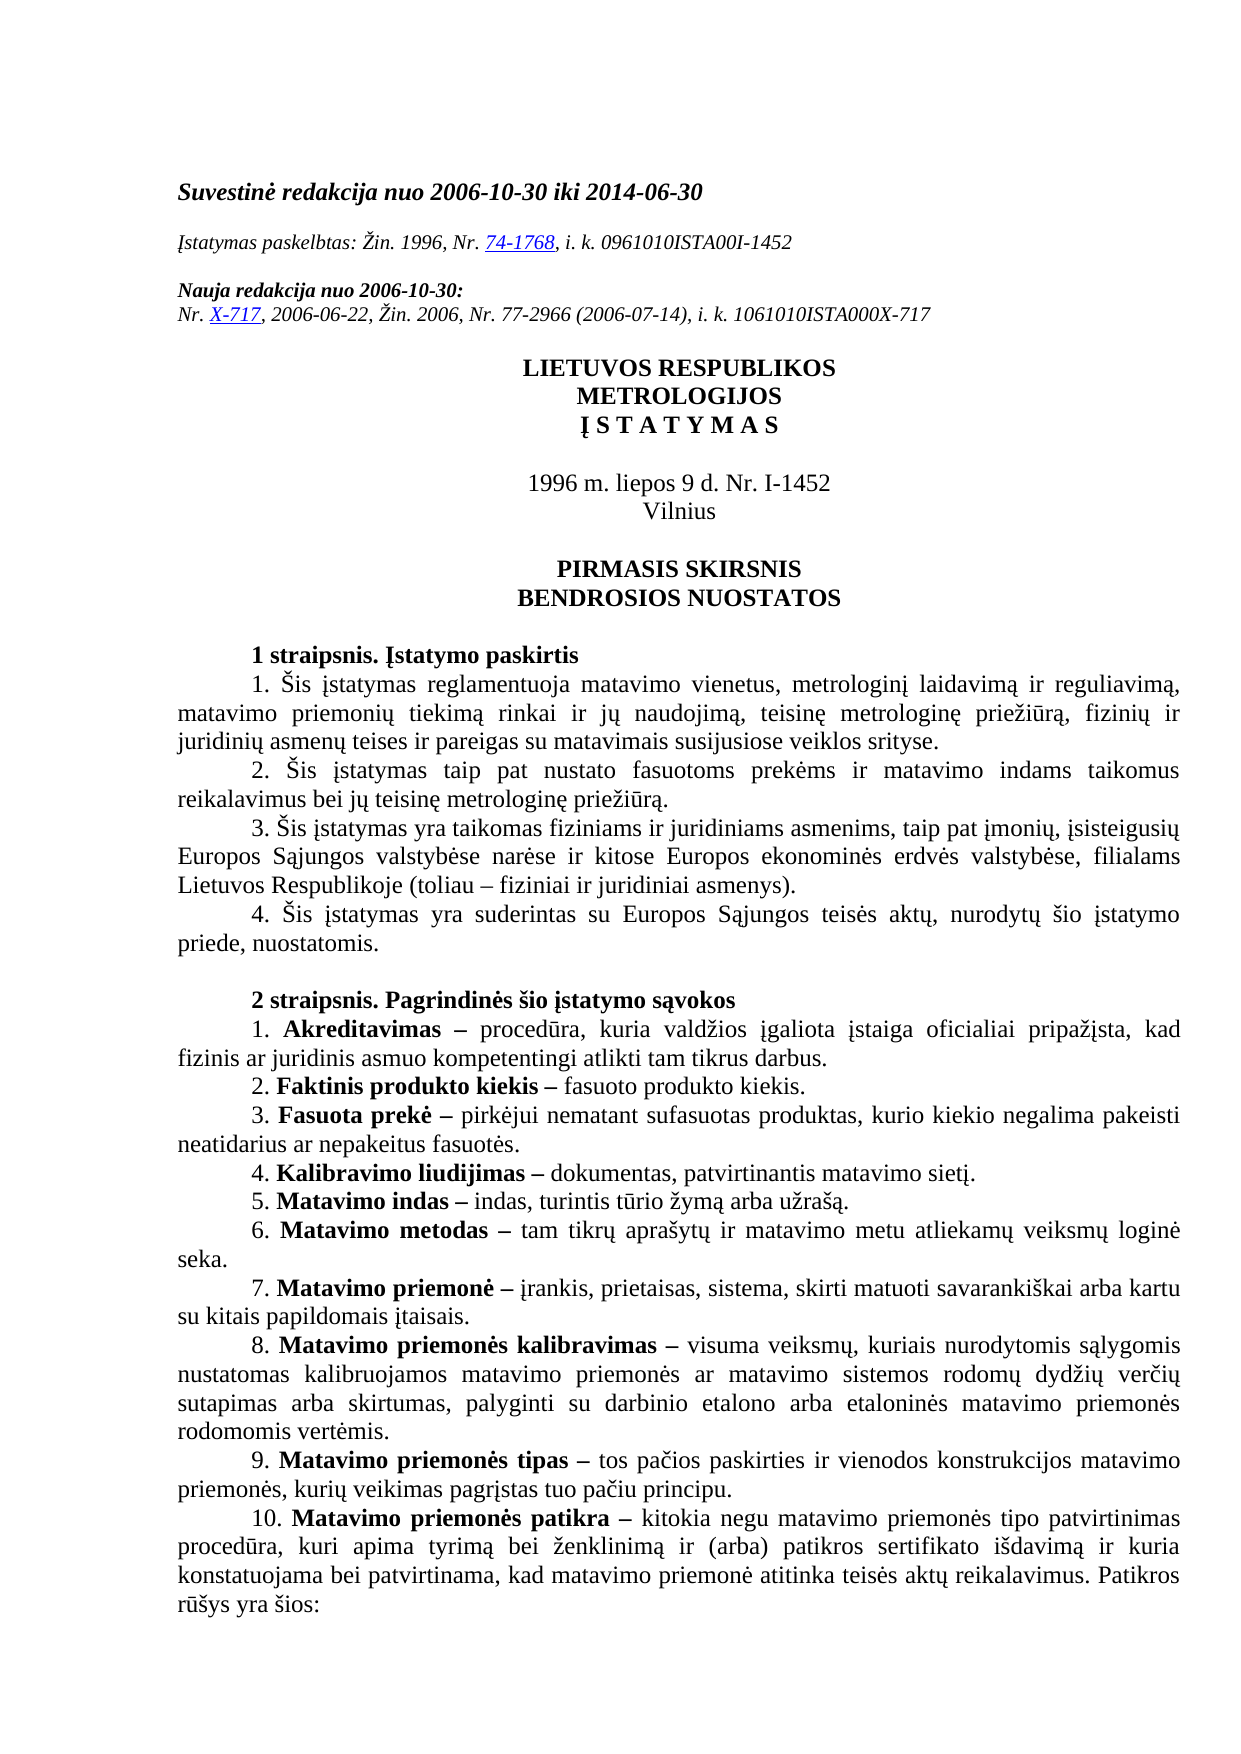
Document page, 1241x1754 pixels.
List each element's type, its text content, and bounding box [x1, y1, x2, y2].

text Suvestinė redakcija nuo 2006-10-30 iki 2014-06-30 [177, 177, 1181, 206]
text Nr. X-717, 2006-06-22, Žin. 2006, Nr. 77-2966 (2006-07-14), i. k. 1061010ISTA000X-717 [177, 302, 1181, 326]
text 4. Šis įstatymas yra suderintas su Europos Sąjungos teisės aktų, nurodytų šio įstatymo priede, nuostatomis. [177, 899, 1181, 956]
text 1 straipsnis. Įstatymo paskirtis [177, 640, 1181, 669]
text 3. Šis įstatymas yra taikomas fiziniams ir juridiniams asmenims, taip pat įmonių, įsisteigusių Europos Sąjungos valstybėse narėse ir kitose Europos ekonominės erdvės valstybėse, filialams Lietuvos Respublikoje (toliau – fiziniai ir juridiniai asmenys). [177, 813, 1181, 899]
text BENDROSIOS NUOSTATOS [177, 583, 1181, 611]
text 10. Matavimo priemonės patikra – kitokia negu matavimo priemonės tipo patvirtinimas procedūra, kuri apima tyrimą bei ženklinimą ir (arba) patikros sertifikato išdavimą ir kuria konstatuojama bei patvirtinama, kad matavimo priemonė atitinka teisės aktų reikalavimus. Patikros rūšys yra šios: [177, 1503, 1181, 1618]
text 4. Kalibravimo liudijimas – dokumentas, patvirtinantis matavimo sietį. [177, 1158, 1181, 1186]
text LIETUVOS RESPUBLIKOS METROLOGIJOS ĮSTATYMAS [177, 353, 1181, 439]
text 2. Šis įstatymas taip pat nustato fasuotoms prekėms ir matavimo indams taikomus reikalavimus bei jų teisinę metrologinę priežiūrą. [177, 755, 1181, 813]
text 9. Matavimo priemonės tipas – tos pačios paskirties ir vienodos konstrukcijos matavimo priemonės, kurių veikimas pagrįstas tuo pačiu principu. [177, 1445, 1181, 1503]
text Nauja redakcija nuo 2006-10-30: [177, 278, 1181, 302]
text PIRMASIS SKIRSNIS [177, 554, 1181, 583]
text Įstatymas paskelbtas: Žin. 1996, Nr. 74-1768, i. k. 0961010ISTA00I-1452 [177, 230, 1181, 254]
text 2 straipsnis. Pagrindinės šio įstatymo sąvokos [177, 985, 1181, 1014]
text 5. Matavimo indas – indas, turintis tūrio žymą arba užrašą. [177, 1186, 1181, 1215]
text Vilnius [177, 496, 1181, 525]
text 7. Matavimo priemonė – įrankis, prietaisas, sistema, skirti matuoti savarankiškai arba kartu su kitais papildomais įtaisais. [177, 1273, 1181, 1330]
text 1. Šis įstatymas reglamentuoja matavimo vienetus, metrologinį laidavimą ir reguliavimą, matavimo priemonių tiekimą rinkai ir jų naudojimą, teisinę metrologinę priežiūrą, fizinių ir juridinių asmenų teises ir pareigas su matavimais susijusiose veiklos srityse. [177, 669, 1181, 755]
text 2. Faktinis produkto kiekis – fasuoto produkto kiekis. [177, 1071, 1181, 1100]
text 6. Matavimo metodas – tam tikrų aprašytų ir matavimo metu atliekamų veiksmų loginė seka. [177, 1215, 1181, 1273]
text 3. Fasuota prekė – pirkėjui nematant sufasuotas produktas, kurio kiekio negalima pakeisti neatidarius ar nepakeitus fasuotės. [177, 1100, 1181, 1158]
text 8. Matavimo priemonės kalibravimas – visuma veiksmų, kuriais nurodytomis sąlygomis nustatomas kalibruojamos matavimo priemonės ar matavimo sistemos rodomų dydžių verčių sutapimas arba skirtumas, palyginti su darbinio etalono arba etaloninės matavimo priemonės rodomomis vertėmis. [177, 1330, 1181, 1445]
text 1. Akreditavimas – procedūra, kuria valdžios įgaliota įstaiga oficialiai pripažįsta, kad fizinis ar juridinis asmuo kompetentingi atlikti tam tikrus darbus. [177, 1014, 1181, 1071]
text 1996 m. liepos 9 d. Nr. I-1452 [177, 468, 1181, 496]
